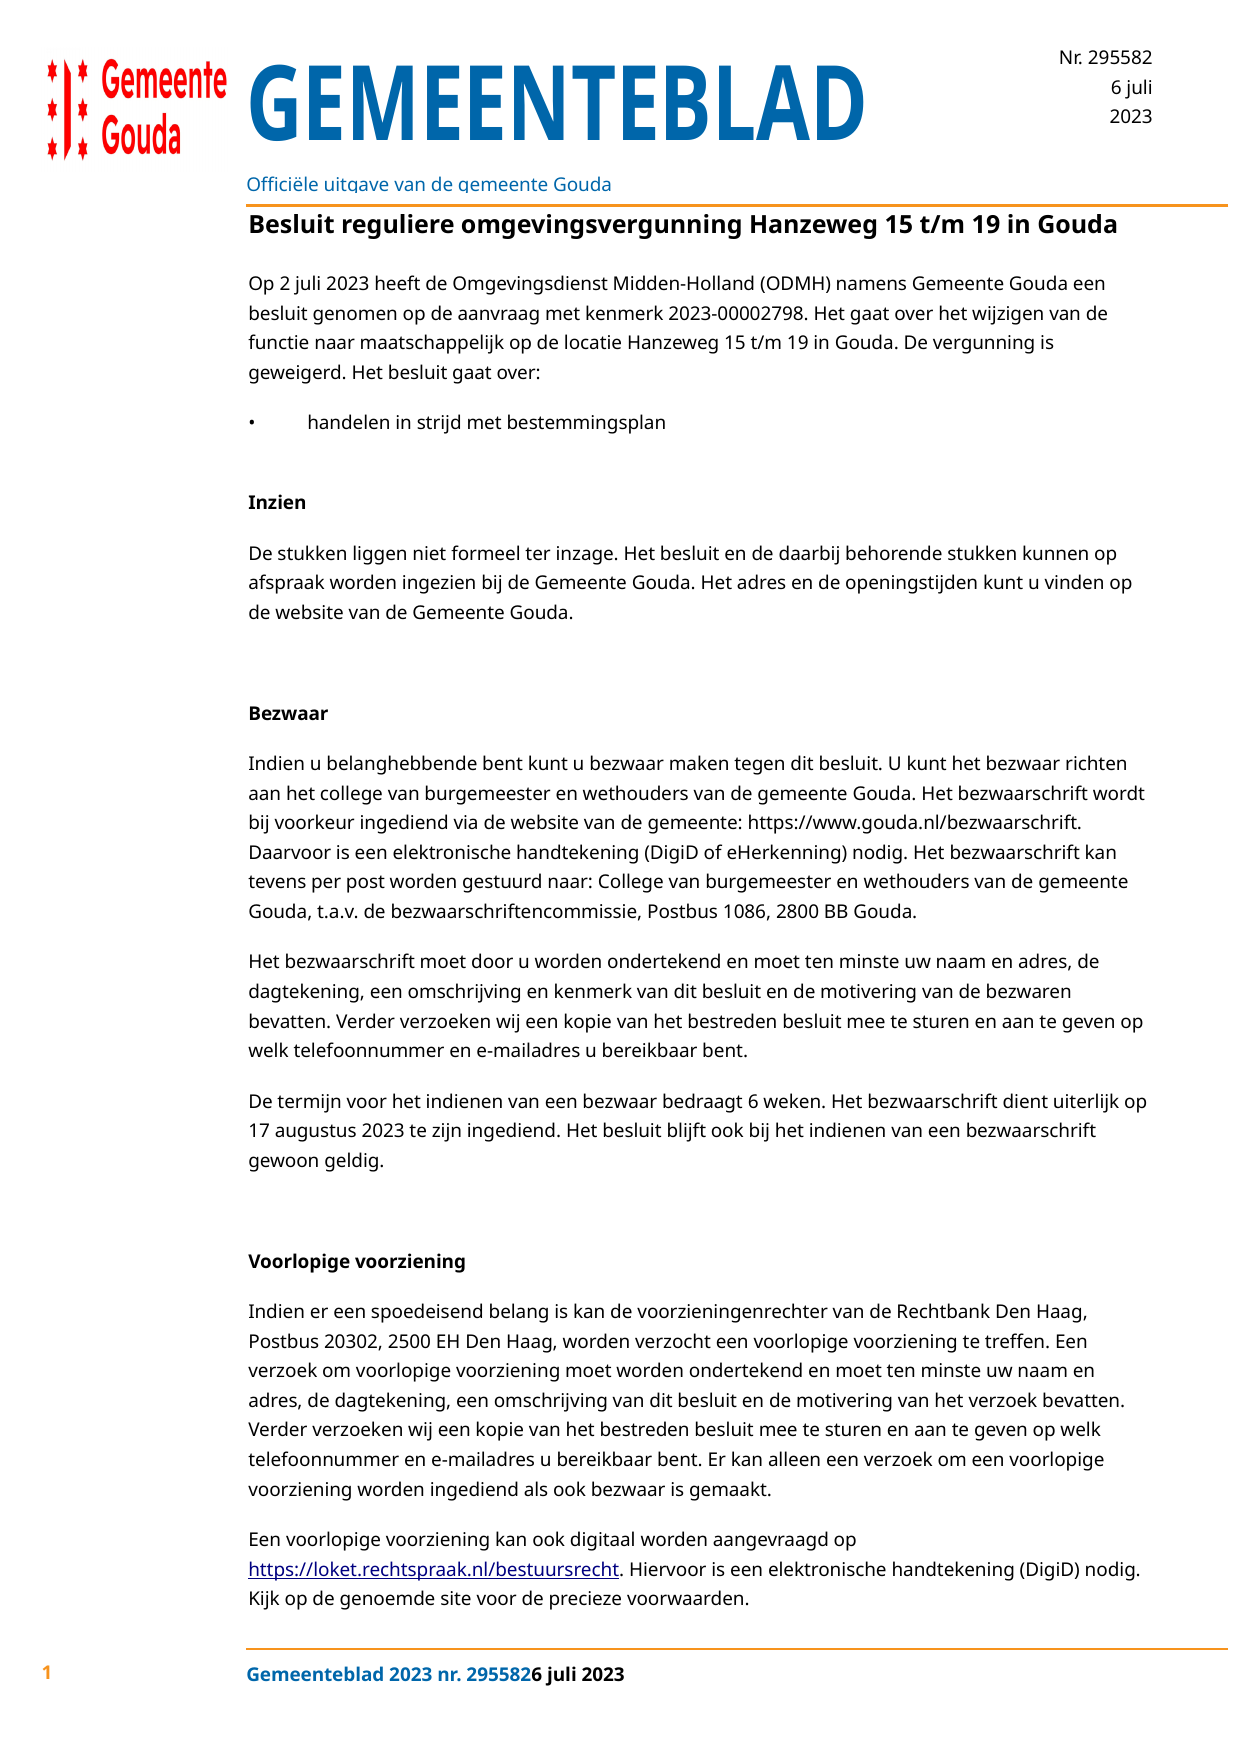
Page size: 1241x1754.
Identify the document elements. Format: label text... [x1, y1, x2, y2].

text Het bezwaarschrift moet door u worden ondertekend en moet ten minste uw naam en adres, de dagtekening, een omschrijving en kenmerk van dit besluit en de motivering van de bezwaren bevatten. Verder verzoeken wij een kopie van het bestreden besluit mee te sturen en aan te geven op welk telefoonnummer en e-mailadres u bereikbaar bent. [248, 949, 1152, 1063]
picture [41, 47, 231, 172]
text Indien u belanghebbende bent kunt u bezwaar maken tegen dit besluit. U kunt het bezwaar richten aan het college van burgemeester en wethouders van de gemeente Gouda. Het bezwaarschrift wordt bij voorkeur ingediend via de website van de gemeente: https://www.gouda.nl/bezwaarschrift. Daarvoor is een elektronische handtekening (DigiD of eHerkenning) nodig. Het bezwaarschrift kan tevens per post worden gestuurd naar: College van burgemeester en wethouders van de gemeente Gouda, t.a.v. de bezwaarschriftencommissie, Postbus 1086, 2800 BB Gouda. [248, 750, 1152, 924]
text De termijn voor het indienen van een bezwaar bedraagt 6 weken. Het bezwaarschrift dient uiterlijk op 17 augustus 2023 te zijn ingediend. Het besluit blijft ook bij het indienen van een bezwaarschrift gewoon geldig. [248, 1088, 1152, 1173]
list handelen in strijd met bestemmingsplan [248, 409, 1152, 435]
text Bezwaar [248, 700, 1152, 726]
text Een voorlopige voorziening kan ook digitaal worden aangevraagd op https://loket.rechtspraak.nl/bestuursrecht. Hiervoor is een elektronische handtekening (DigiD) nodig. Kijk op de genoemde site voor de precieze voorwaarden. [248, 1526, 1152, 1611]
text Voorlopige voorziening [248, 1248, 1152, 1273]
text De stukken liggen niet formeel ter inzage. Het besluit en de daarbij behorende stukken kunnen op afspraak worden ingezien bij de Gemeente Gouda. Het adres en de openingstijden kunt u vinden op de website van de Gemeente Gouda. [248, 540, 1152, 625]
text Indien er een spoedeisend belang is kan de voorzieningenrechter van de Rechtbank Den Haag, Postbus 20302, 2500 EH Den Haag, worden verzocht een voorlopige voorziening te treffen. Een verzoek om voorlopige voorziening moet worden ondertekend en moet ten minste uw naam en adres, de dagtekening, een omschrijving van dit besluit en de motivering van het verzoek bevatten. Verder verzoeken wij een kopie van het bestreden besluit mee te sturen en aan te geven op welk telefoonnummer en e-mailadres u bereikbaar bent. Er kan alleen een verzoek om een voorlopige voorziening worden ingediend als ook bezwaar is gemaakt. [248, 1298, 1152, 1501]
text Inzien [248, 489, 1152, 515]
text Op 2 juli 2023 heeft de Omgevingsdienst Midden-Holland (ODMH) namens Gemeente Gouda een besluit genomen op de aanvraag met kenmerk 2023-00002798. Het gaat over het wijzigen van de functie naar maatschappelijk op de locatie Hanzeweg 15 t/m 19 in Gouda. De vergunning is geweigerd. Het besluit gaat over: [248, 270, 1152, 385]
text Besluit reguliere omgevingsvergunning Hanzeweg 15 t/m 19 in Gouda [248, 207, 1152, 241]
